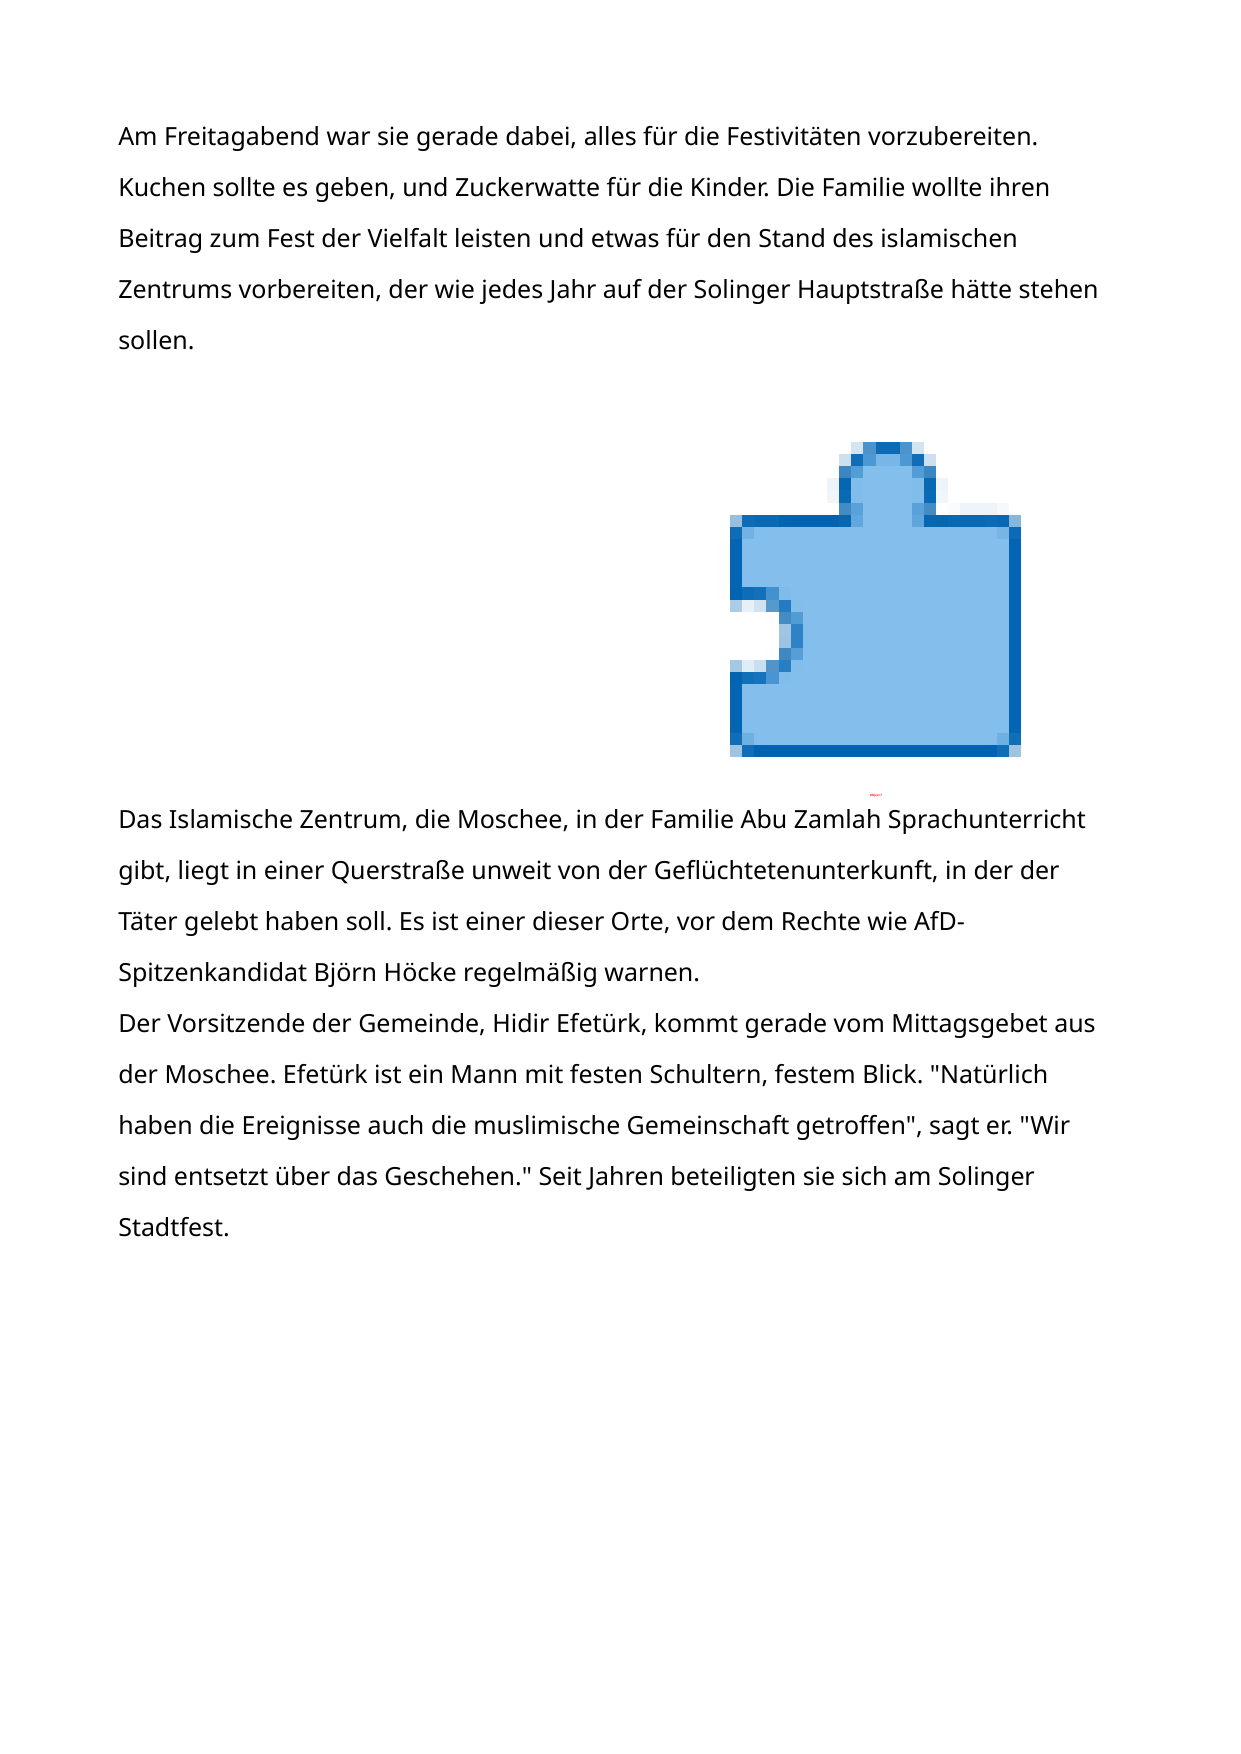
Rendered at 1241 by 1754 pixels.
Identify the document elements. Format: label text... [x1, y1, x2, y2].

text Der Vorsitzende der Gemeinde, Hidir Efetürk, kommt gerade vom Mittagsgebet aus der Moschee. Efetürk ist ein Mann mit festen Schultern, festem Blick. "Natürlich haben die Ereignisse auch die muslimische Gemeinschaft getroffen", sagt er. "Wir sind entsetzt über das Geschehen." Seit Jahren beteiligten sie sich am Solinger Stadtfest. [118, 1005, 1122, 1244]
text Das Islamische Zentrum, die Moschee, in der Familie Abu Zamlah Sprachunterricht gibt, liegt in einer Querstraße unweit von der Geflüchtetenunterkunft, in der der Täter gelebt haben soll. Es ist einer dieser Orte, vor dem Rechte wie AfD-Spitzenkandidat Björn Höcke regelmäßig warnen. [118, 801, 1122, 988]
text Am Freitagabend war sie gerade dabei, alles für die Festivitäten vorzubereiten. Kuchen sollte es geben, und Zuckerwatte für die Kinder. Die Familie wollte ihren Beitrag zum Fest der Vielfalt leisten und etwas für den Stand des islamischen Zentrums vorbereiten, der wie jedes Jahr auf der Solinger Hauptstraße hätte stehen sollen. [118, 118, 1122, 356]
